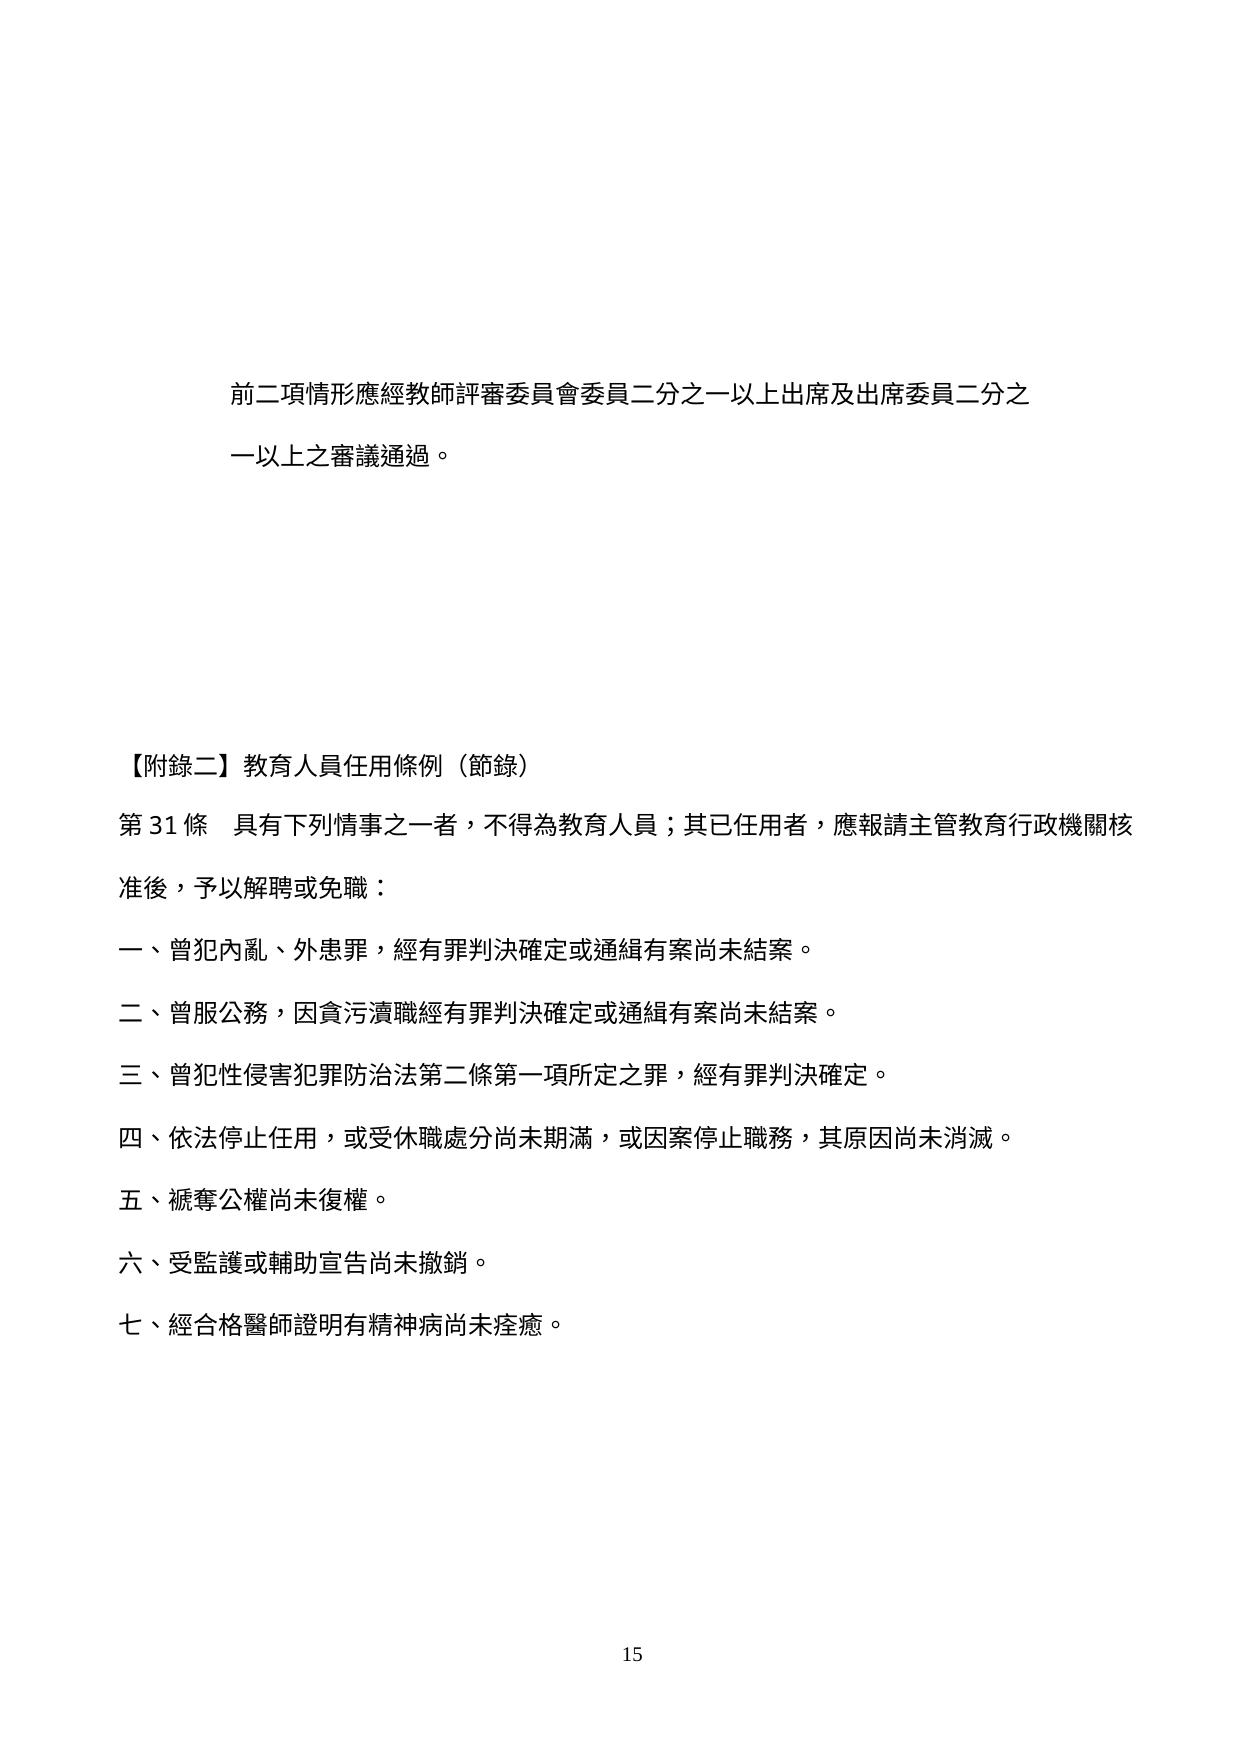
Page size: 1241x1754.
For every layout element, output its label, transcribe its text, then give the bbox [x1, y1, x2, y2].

text 七、經合格醫師證明有精神病尚未痊癒。 [118, 1282, 1146, 1344]
text 三、曾犯性侵害犯罪防治法第二條第一項所定之罪，經有罪判決確定。 [118, 1032, 1146, 1094]
text 六、受監護或輔助宣告尚未撤銷。 [118, 1219, 1146, 1282]
text 第31條 具有下列情事之一者，不得為教育人員；其已任用者，應報請主管教育行政機關核准後，予以解聘或免職： [118, 782, 1146, 907]
text 一、曾犯內亂、外患罪，經有罪判決確定或通緝有案尚未結案。 [118, 907, 1146, 969]
text 前二項情形應經教師評審委員會委員二分之一以上出席及出席委員二分之 [231, 351, 1146, 413]
text 一以上之審議通過。 [231, 413, 1146, 476]
text 【附錄二】教育人員任用條例（節錄） [118, 751, 1146, 782]
text 五、褫奪公權尚未復權。 [118, 1157, 1146, 1219]
text 四、依法停止任用，或受休職處分尚未期滿，或因案停止職務，其原因尚未消滅。 [118, 1094, 1146, 1157]
text 二、曾服公務，因貪污瀆職經有罪判決確定或通緝有案尚未結案。 [118, 969, 1146, 1032]
